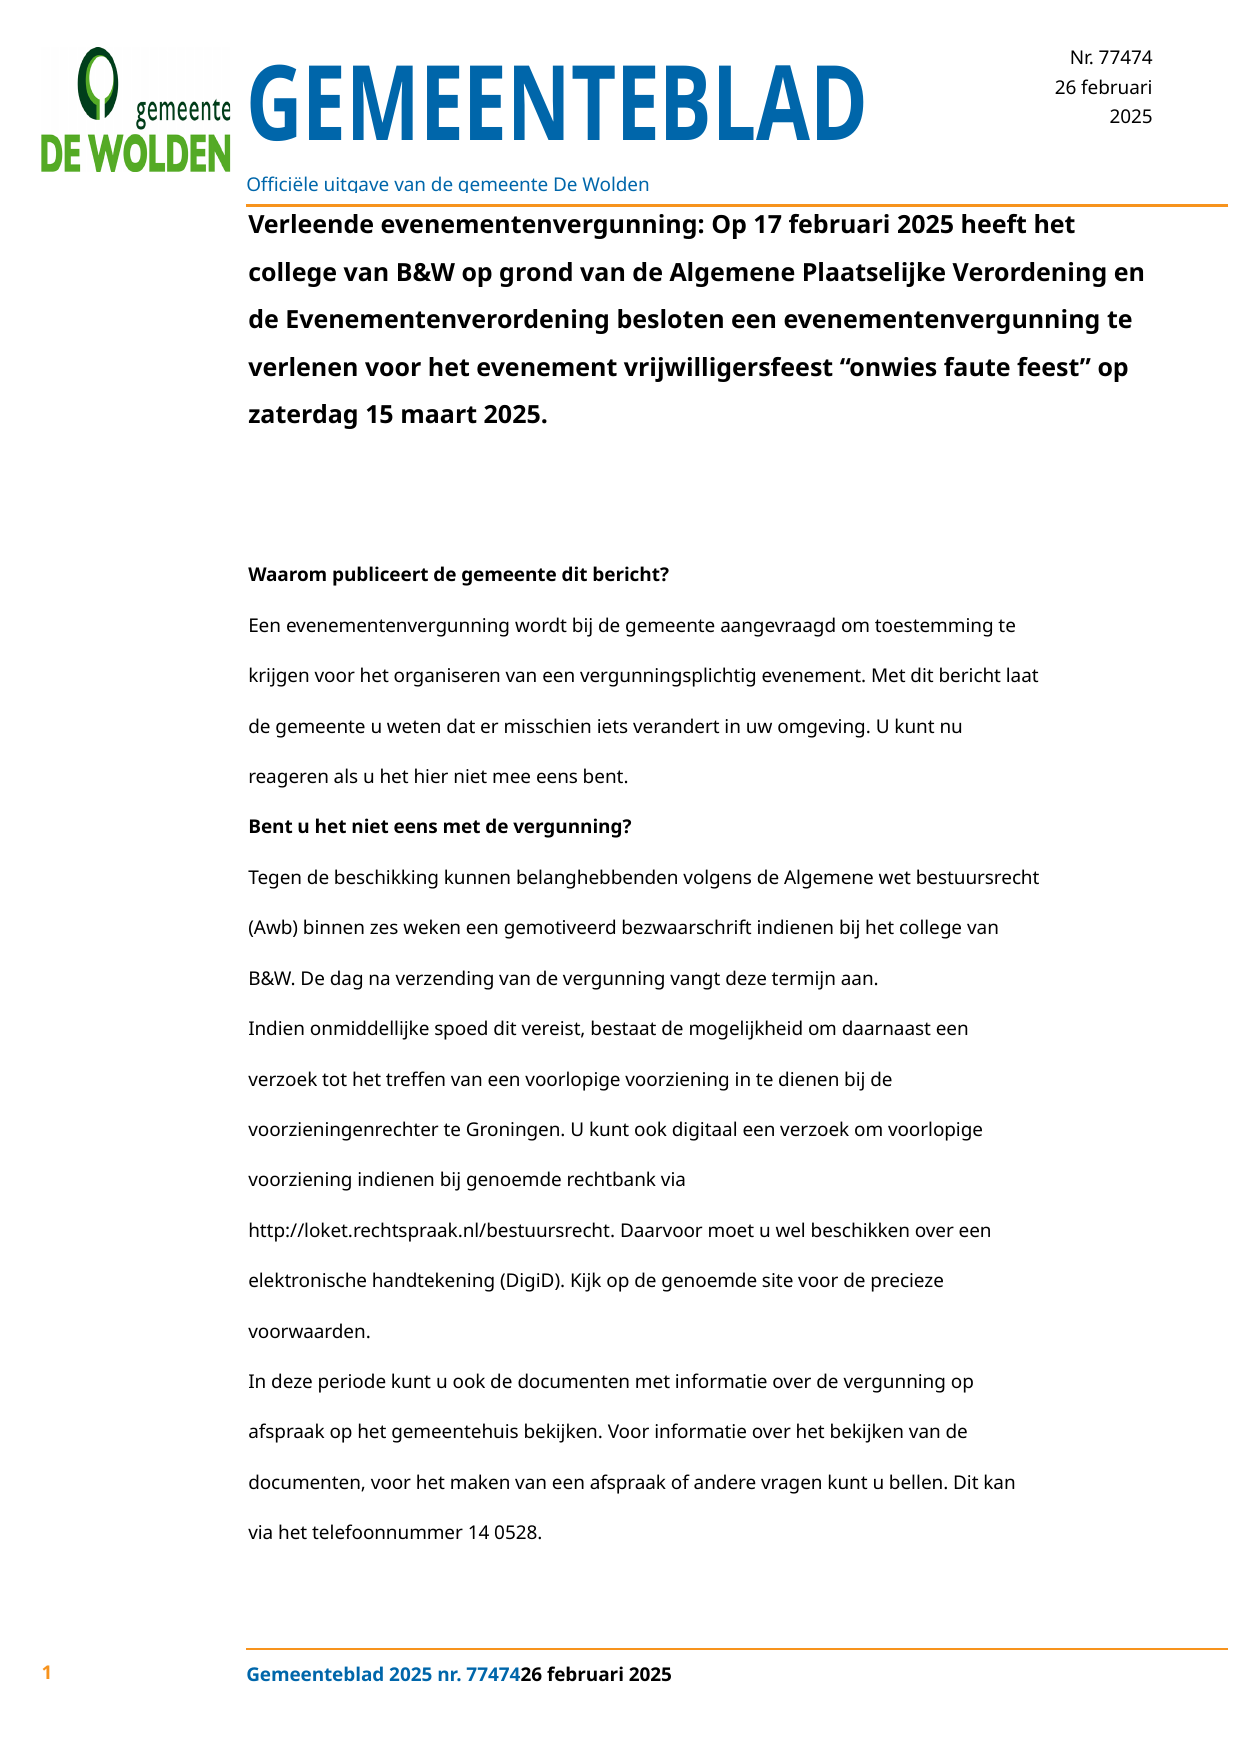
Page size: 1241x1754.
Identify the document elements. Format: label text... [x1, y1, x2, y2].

text elektronische handtekening (DigiD). Kijk op de genoemde site voor de precieze [248, 1267, 1152, 1293]
text B&W. De dag na verzending van de vergunning vangt deze termijn aan. [248, 965, 1152, 991]
text voorzieningenrechter te Groningen. U kunt ook digitaal een verzoek om voorlopige [248, 1116, 1152, 1142]
text de gemeente u weten dat er misschien iets verandert in uw omgeving. U kunt nu [248, 713, 1152, 738]
text Indien onmiddellijke spoed dit vereist, bestaat de mogelijkheid om daarnaast een [248, 1015, 1152, 1041]
text voorwaarden. [248, 1318, 1152, 1343]
text Tegen de beschikking kunnen belanghebbenden volgens de Algemene wet bestuursrecht [248, 864, 1152, 890]
text verzoek tot het treffen van een voorlopige voorziening in te dienen bij de [248, 1066, 1152, 1091]
picture [41, 47, 231, 172]
text In deze periode kunt u ook de documenten met informatie over de vergunning op [248, 1368, 1152, 1394]
text reageren als u het hier niet mee eens bent. [248, 763, 1152, 789]
text krijgen voor het organiseren van een vergunningsplichtig evenement. Met dit bericht laat [248, 662, 1152, 688]
text voorziening indienen bij genoemde rechtbank via [248, 1167, 1152, 1192]
text http://loket.rechtspraak.nl/bestuursrecht. Daarvoor moet u wel beschikken over een [248, 1217, 1152, 1243]
text afspraak op het gemeentehuis bekijken. Voor informatie over het bekijken van de [248, 1419, 1152, 1444]
text Verleende evenementenvergunning: Op 17 februari 2025 heeft het college van B&W op grond van de Algemene Plaatselijke Verordening en de Evenementenverordening besloten een evenementenvergunning te verlenen voor het evenement vrijwilligersfeest “onwies faute feest” op zaterdag 15 maart 2025. [248, 207, 1152, 431]
text Bent u het niet eens met de vergunning? [248, 814, 1152, 839]
text documenten, voor het maken van een afspraak of andere vragen kunt u bellen. Dit kan [248, 1469, 1152, 1495]
text (Awb) binnen zes weken een gemotiveerd bezwaarschrift indienen bij het college van [248, 914, 1152, 940]
text Een evenementenvergunning wordt bij de gemeente aangevraagd om toestemming te [248, 612, 1152, 638]
text via het telefoonnummer 14 0528. [248, 1519, 1152, 1545]
text Waarom publiceert de gemeente dit bericht? [248, 562, 1152, 587]
